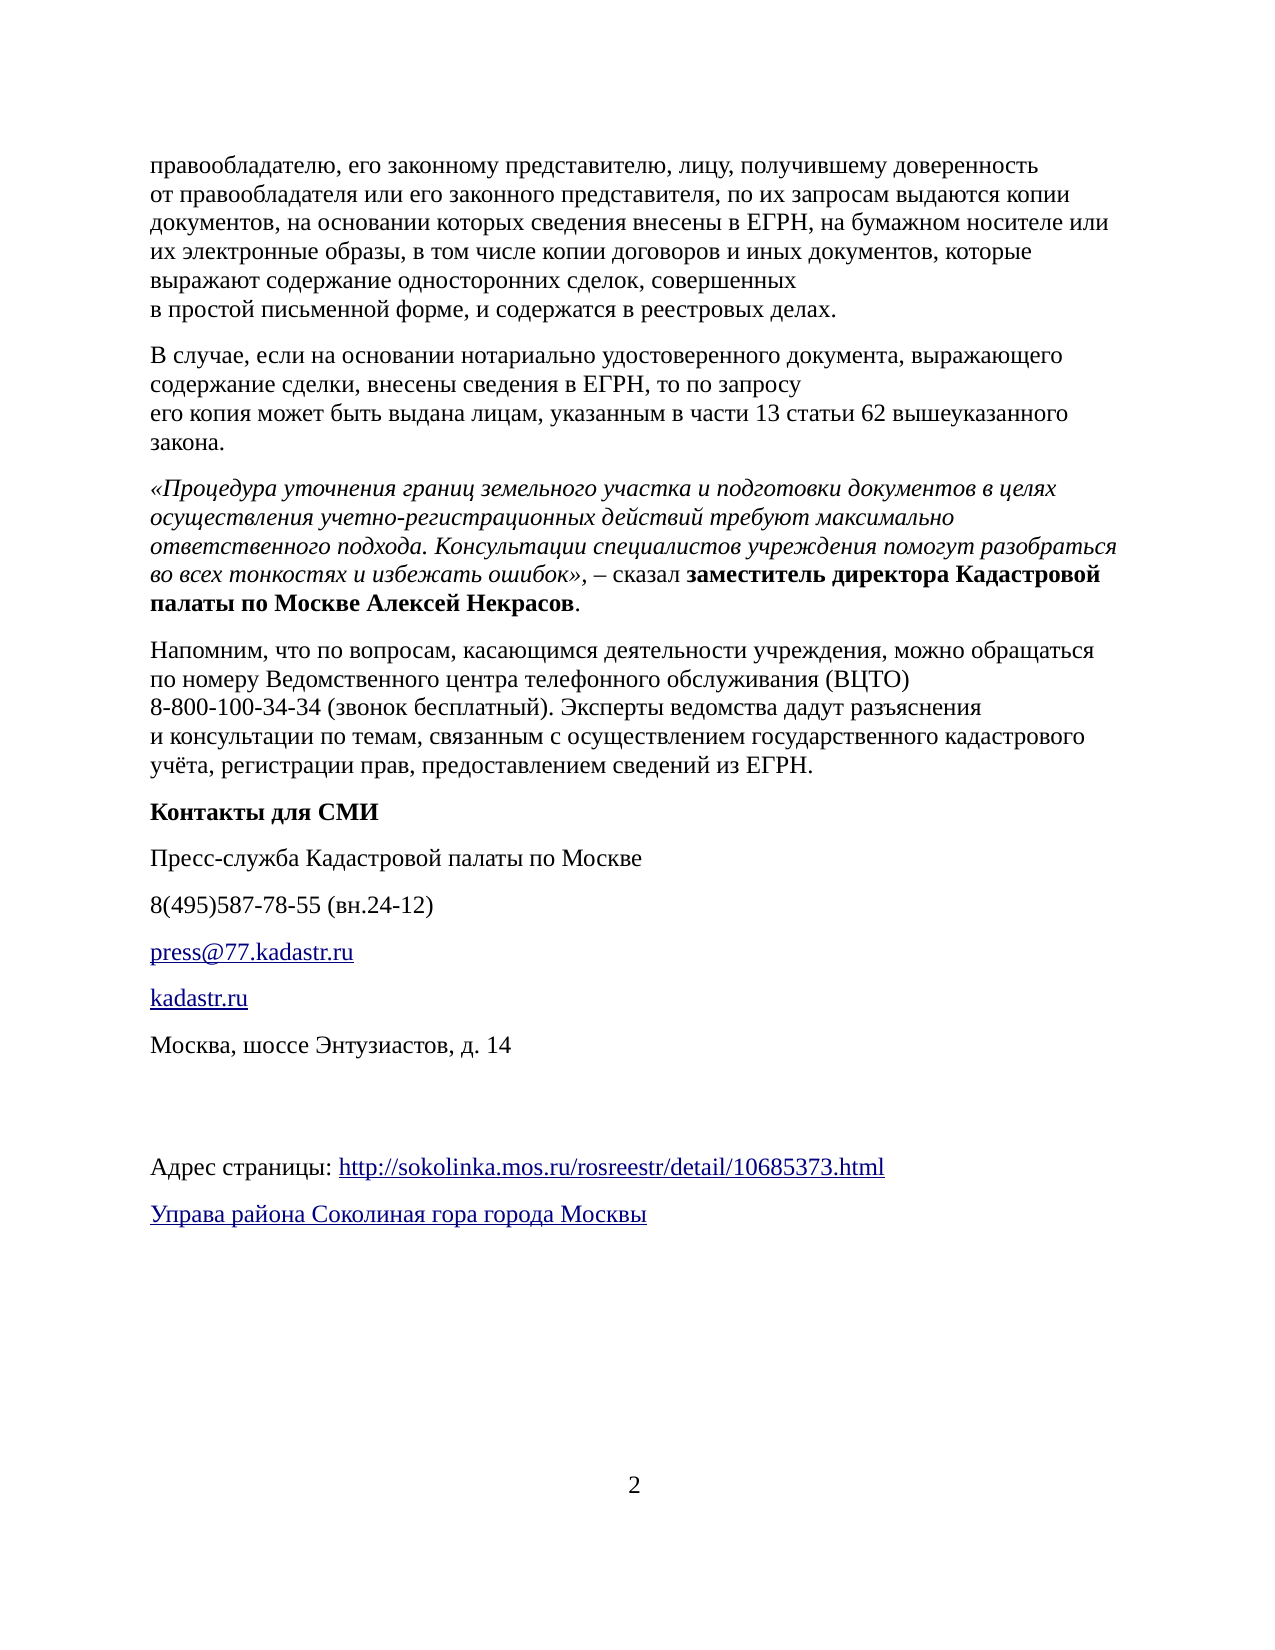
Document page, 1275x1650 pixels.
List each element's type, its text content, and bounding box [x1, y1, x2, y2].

text kadastr.ru [150, 983, 1125, 1012]
text press@77.kadastr.ru [150, 937, 1125, 965]
text Пресс-служба Кадастровой палаты по Москве [150, 843, 1125, 872]
text Москва, шоссе Энтузиастов, д. 14 [150, 1030, 1125, 1059]
text Управа района Соколиная гора города Москвы [150, 1199, 1125, 1227]
text Напомним, что по вопросам, касающимся деятельности учреждения, можно обращаться по номеру Ведомственного центра телефонного обслуживания (ВЦТО) 8-800-100-34-34 (звонок бесплатный). Эксперты ведомства дадут разъяснения и консультации по темам, связанным с осуществлением государственного кадастрового учёта, регистрации прав, предоставлением сведений из ЕГРН. [150, 635, 1125, 779]
text Контакты для СМИ [150, 797, 1125, 825]
text правообладателю, его законному представителю, лицу, получившему доверенность от правообладателя или его законного представителя, по их запросам выдаются копии документов, на основании которых сведения внесены в ЕГРН, на бумажном носителе или их электронные образы, в том числе копии договоров и иных документов, которые выражают содержание односторонних сделок, совершенных в простой письменной форме, и содержатся в реестровых делах. [150, 150, 1125, 322]
text В случае, если на основании нотариально удостоверенного документа, выражающего содержание сделки, внесены сведения в ЕГРН, то по запросу его копия может быть выдана лицам, указанным в части 13 статьи 62 вышеуказанного закона. [150, 340, 1125, 455]
text 8(495)587-78-55 (вн.24-12) [150, 890, 1125, 919]
text Адрес страницы: http://sokolinka.mos.ru/rosreestr/detail/10685373.html [150, 1152, 1125, 1181]
text «Процедура уточнения границ земельного участка и подготовки документов в целях осуществления учетно-регистрационных действий требуют максимально ответственного подхода. Консультации специалистов учреждения помогут разобраться во всех тонкостях и избежать ошибок», – сказал заместитель директора Кадастровой палаты по Москве Алексей Некрасов. [150, 473, 1125, 617]
